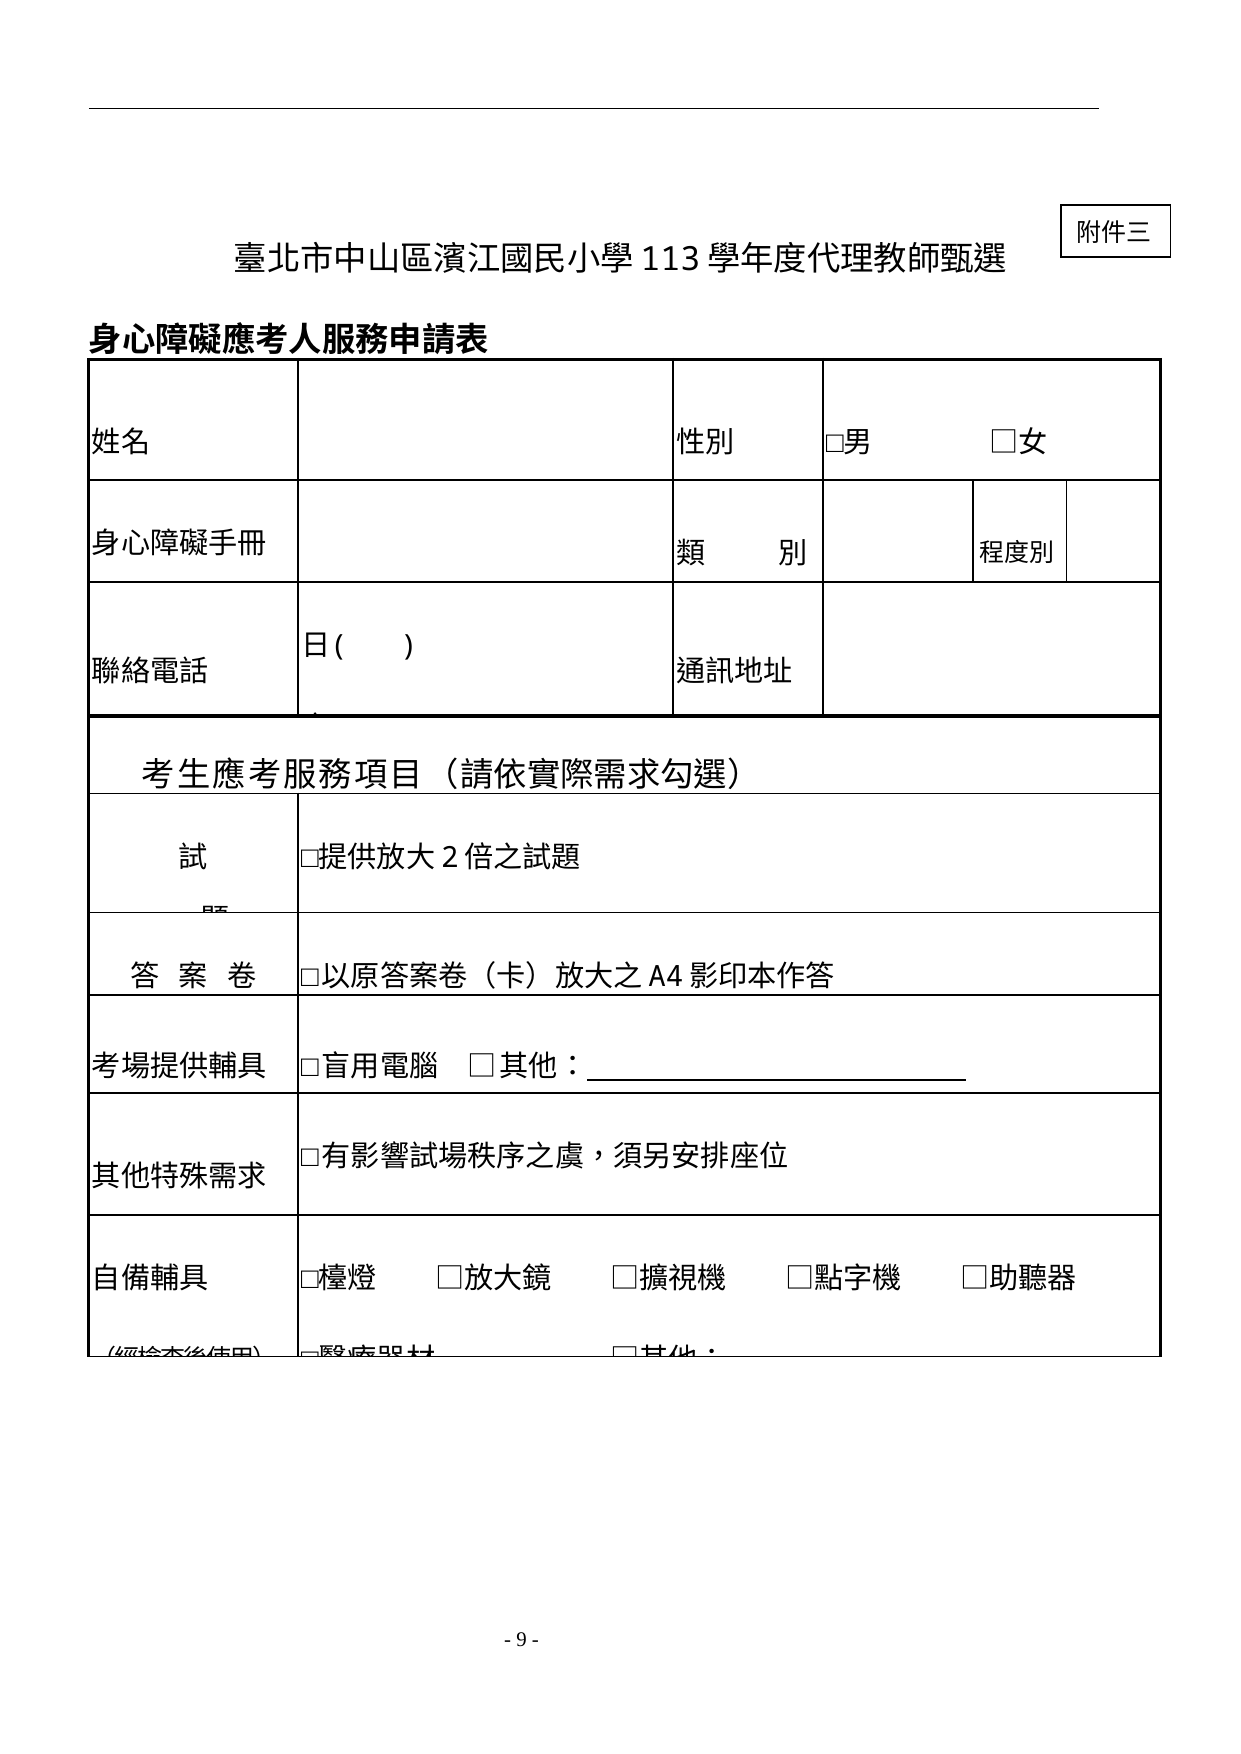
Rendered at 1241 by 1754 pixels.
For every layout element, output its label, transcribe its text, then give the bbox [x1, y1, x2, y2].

table_cell □有影響試場秩序之虞，須另安排座位 □其他： [299, 1094, 1159, 1214]
table_cell 其他特殊需求 [90, 1094, 297, 1214]
table_cell [299, 481, 672, 581]
table_cell 自備輔具 （經檢查後使用） [90, 1216, 297, 1356]
table_cell 類 別 [674, 481, 822, 581]
table_cell 考生應考服務項目（請依實際需求勾選） [90, 718, 1159, 792]
table_cell □提供放大2倍之試題 □報讀試題 [299, 794, 1159, 912]
text 臺北市中山區濱江國民小學113學年度代理教師甄選 [89, 214, 1152, 277]
table_cell 日( ) 夜( ) 行動電話 [299, 583, 672, 714]
text 附件三 [1076, 213, 1154, 249]
table_cell [1067, 481, 1159, 581]
table_cell [824, 583, 1159, 714]
table_cell 考場提供輔具 [90, 996, 297, 1092]
table_cell [824, 481, 972, 581]
table_cell □檯燈 □放大鏡 □擴視機 □點字機 □助聽器 □醫療器材 □其他： [299, 1216, 1159, 1356]
text 身心障礙應考人服務申請表 [89, 295, 1152, 358]
table_cell □以原答案卷（卡）放大之A4影印本作答 以A4空白紙代替答案卷（卡）作答 [299, 913, 1159, 994]
table_cell 身心障礙手冊字號 [90, 481, 297, 581]
table_header [299, 361, 672, 479]
table_cell □盲用電腦 □其他： [299, 996, 1159, 1092]
table_cell 答 案 卷 （卡） [90, 913, 297, 994]
table_header □男 □女 [824, 361, 1159, 479]
table_header 性別 [674, 361, 822, 479]
table_cell 試 題 [90, 794, 297, 912]
table_cell [89, 109, 1098, 214]
table_cell 聯絡電話 [90, 583, 297, 714]
table_header 姓名 [90, 361, 297, 479]
table_cell 程度別 [974, 481, 1066, 581]
table_cell 通訊地址 [674, 583, 822, 714]
text 臺北市中山區濱江國民小學113學年度代理教師甄選 [1062, 206, 1170, 256]
